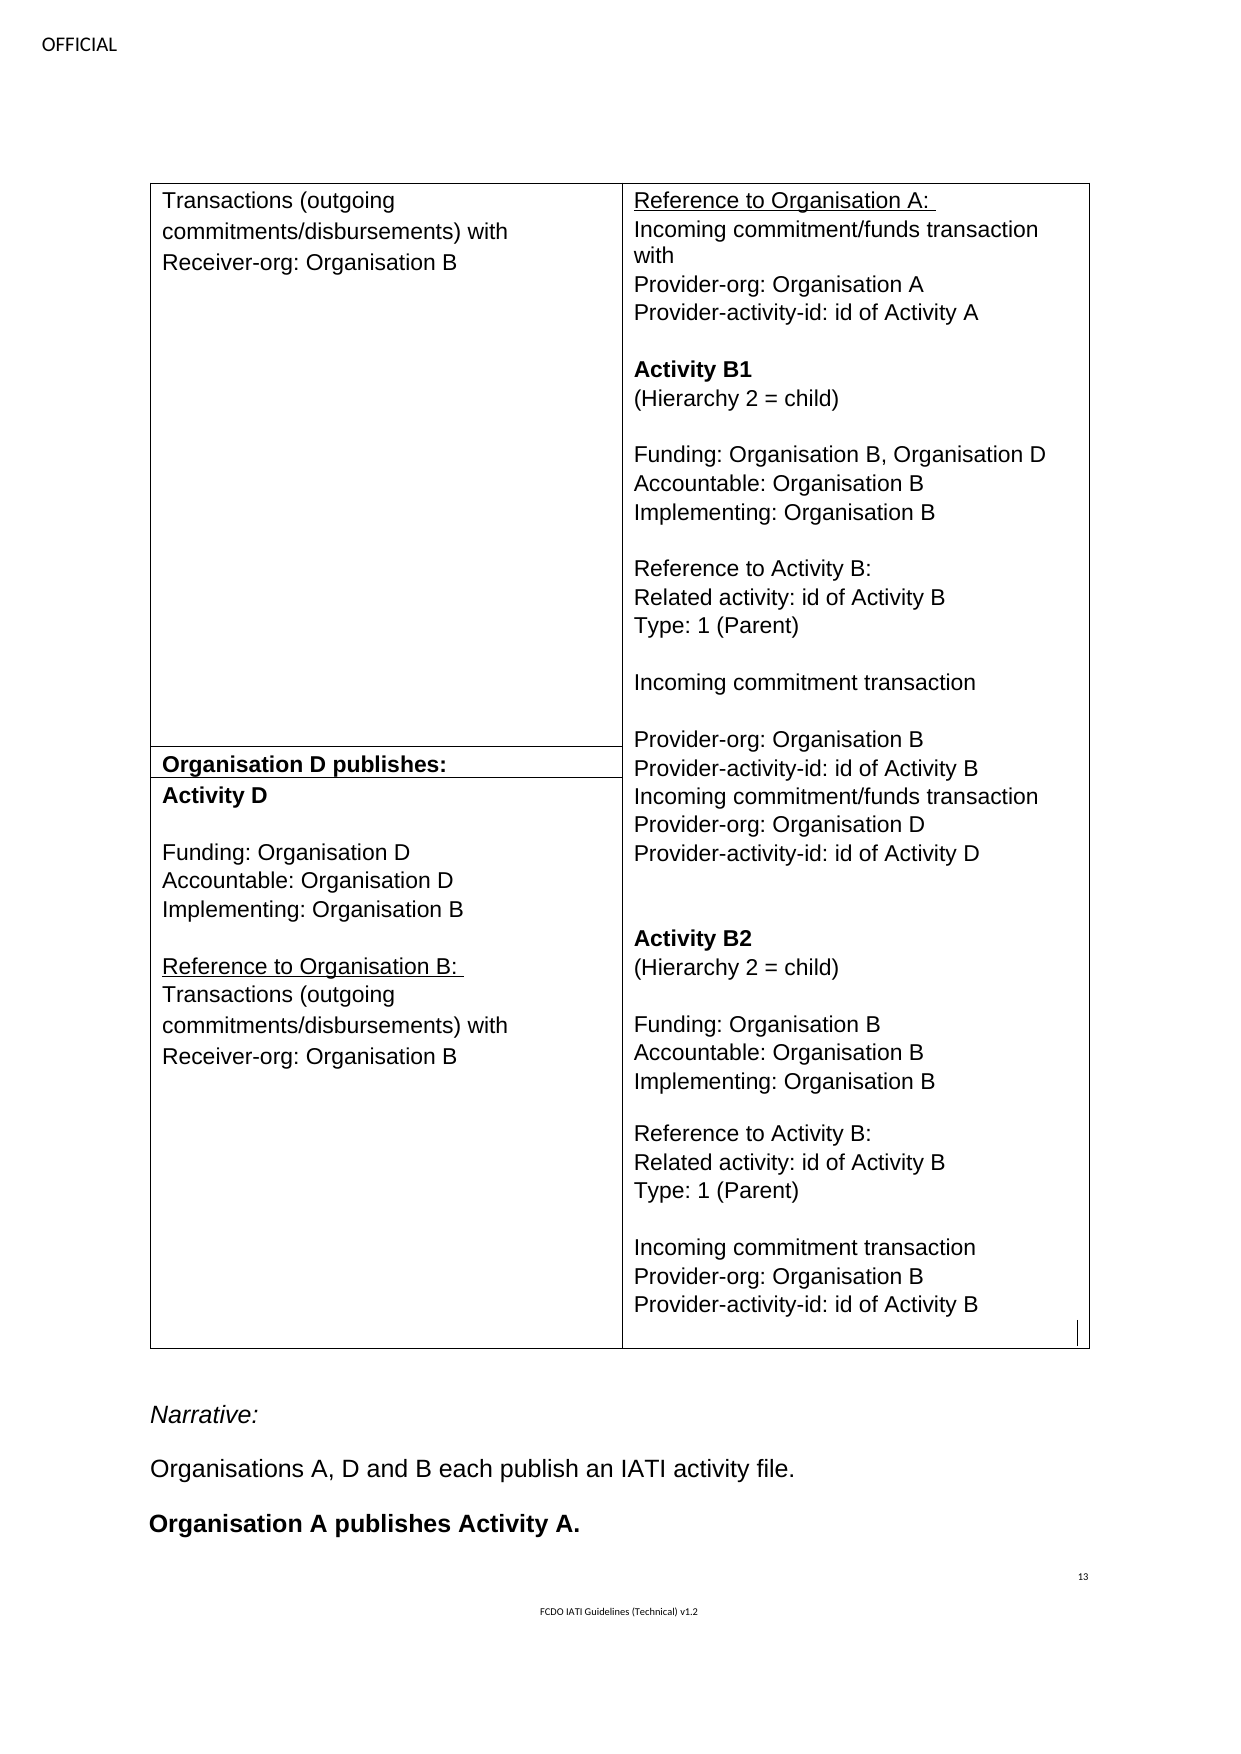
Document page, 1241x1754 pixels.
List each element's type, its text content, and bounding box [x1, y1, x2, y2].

text Organisation A publishes Activity A. [148, 1509, 1088, 1537]
text Organisations A, D and B each publish an IATI activity file. [150, 1454, 1090, 1483]
table_cell Transactions (outgoing commitments/disbursements) with Receiver-org: Organisation B [151, 184, 622, 746]
table_cell Reference to Organisation A: Incoming commitment/funds transaction with Provider-org: Organisation A Provider-activity-id: id of Activity A Activity B1 (Hierarchy 2 = child) Funding: Organisation B, Organisation D Accountable: Organisation B Implementing: Organisation B Reference to Activity B: Related activity: id of Activity B Type: 1 (Parent) Incoming commitment transaction Provider-org: Organisation B Provider-activity-id: id of Activity B Incoming commitment/funds transaction Provider-org: Organisation D Provider-activity-id: id of Activity D Activity B2 (Hierarchy 2 = child) Funding: Organisation B Accountable: Organisation B Implementing: Organisation B Reference to Activity B: Related activity: id of Activity B Type: 1 (Parent) Incoming commitment transaction Provider-org: Organisation B Provider-activity-id: id of Activity B [623, 184, 1089, 1348]
text Narrative: [150, 1400, 1090, 1429]
table_cell Organisation D publishes: [151, 747, 622, 777]
table_cell Activity D Funding: Organisation D Accountable: Organisation D Implementing: Organisation B Reference to Organisation B: Transactions (outgoing commitments/disbursements) with Receiver-org: Organisation B [151, 778, 622, 1348]
